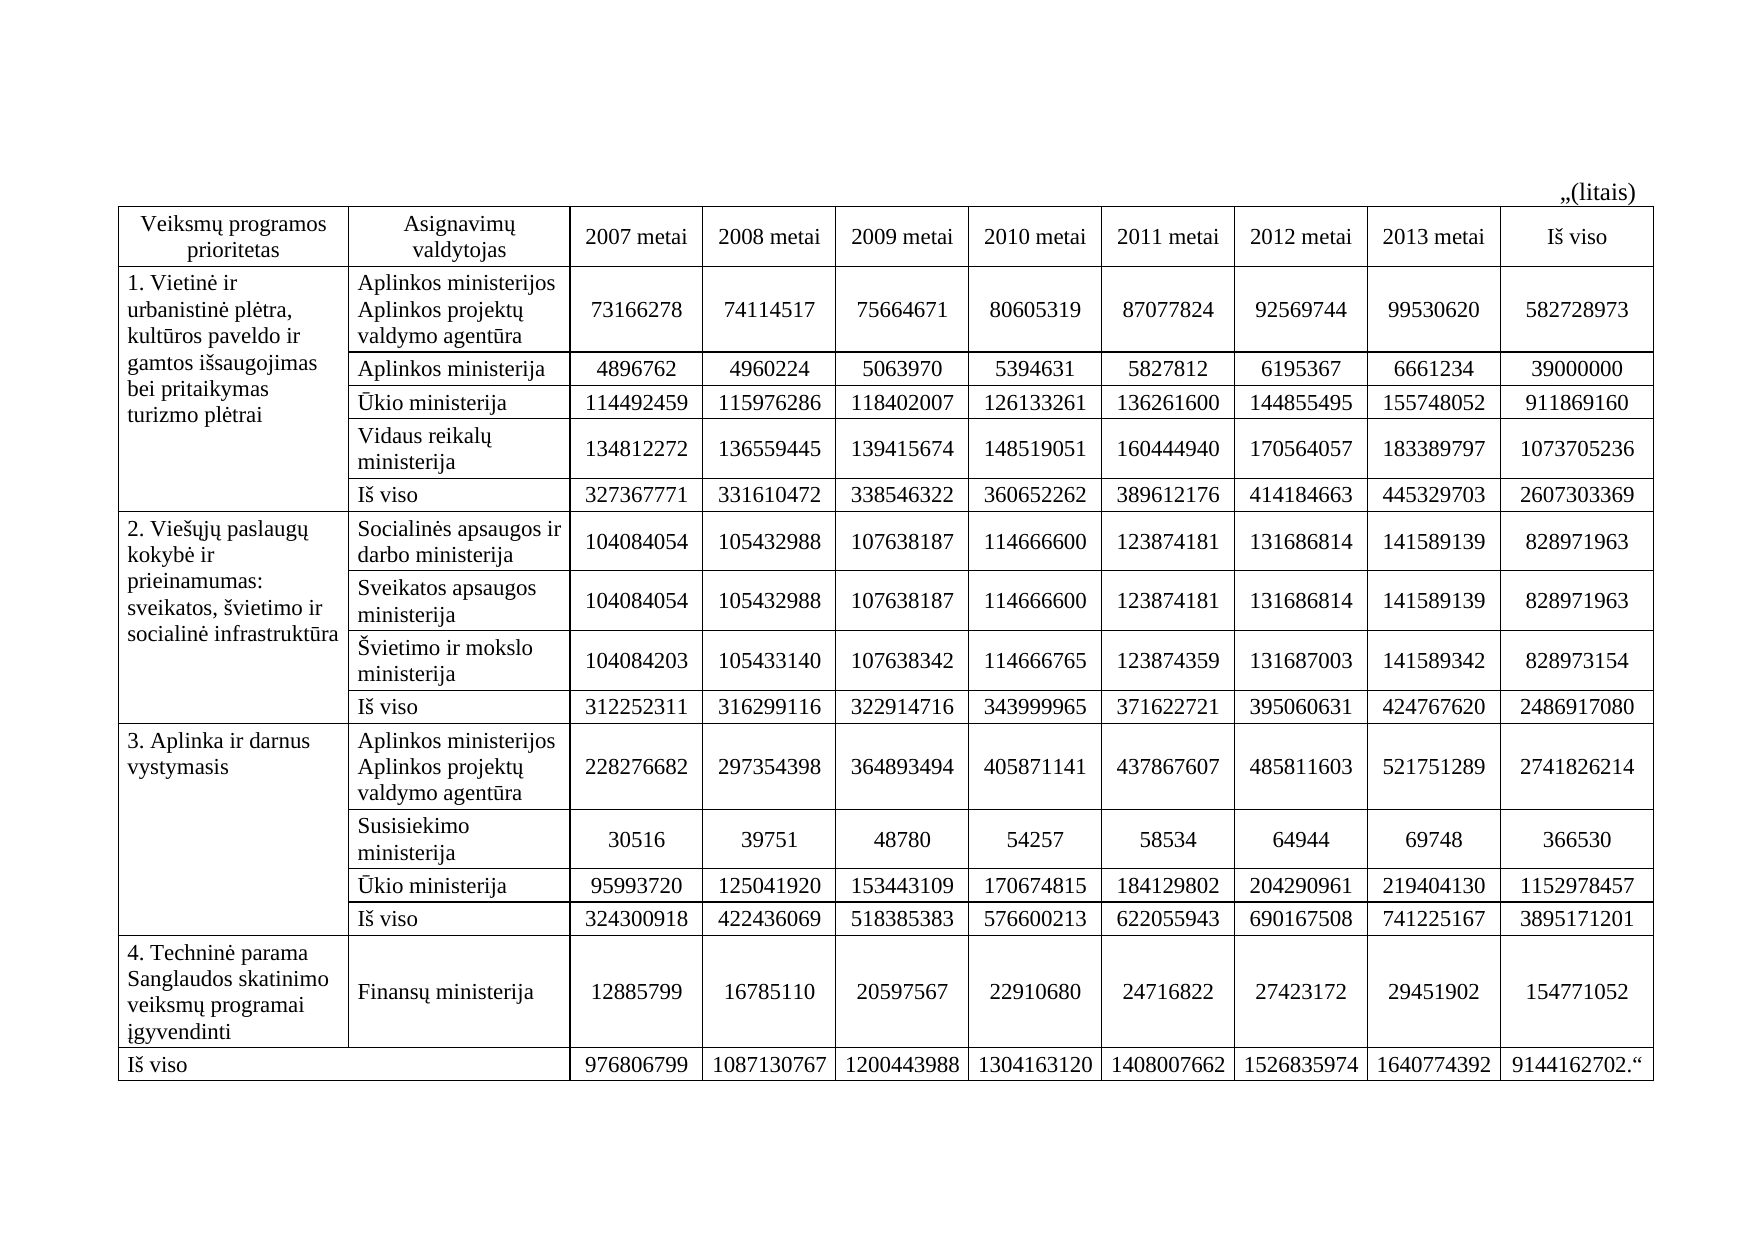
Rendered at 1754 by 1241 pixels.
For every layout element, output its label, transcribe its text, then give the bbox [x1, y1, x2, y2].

table_cell 582728973 [1501, 267, 1653, 351]
table_cell 9144162702.“ [1501, 1048, 1653, 1080]
table_cell 405871141 [969, 724, 1101, 809]
table_cell 136559445 [703, 419, 835, 477]
table_cell 364893494 [836, 724, 968, 809]
table_cell Aplinkos ministerija [349, 353, 569, 385]
table_cell 125041920 [703, 869, 835, 901]
table_cell 338546322 [836, 479, 968, 511]
table_cell 118402007 [836, 386, 968, 418]
table_cell 183389797 [1368, 419, 1500, 477]
table_cell 39000000 [1501, 353, 1653, 385]
table_cell 3895171201 [1501, 903, 1653, 935]
table_cell 1200443988 [836, 1048, 968, 1080]
table_cell 155748052 [1368, 386, 1500, 418]
table_cell 576600213 [969, 903, 1101, 935]
table_cell 154771052 [1501, 936, 1653, 1047]
table_cell 80605319 [969, 267, 1101, 351]
table_cell 69748 [1368, 810, 1500, 868]
table_cell 976806799 [571, 1048, 702, 1080]
table_header 2012 metai [1235, 207, 1367, 266]
table_cell 322914716 [836, 691, 968, 723]
table_cell 204290961 [1235, 869, 1367, 901]
table_cell 327367771 [571, 479, 702, 511]
table_cell 1. Vietinė ir urbanistinė plėtra, kultūros paveldo ir gamtos išsaugojimas bei pritaikymas turizmo plėtrai [119, 267, 348, 511]
table_header 2010 metai [969, 207, 1101, 266]
table_cell Sveikatos apsaugos ministerija [349, 571, 569, 630]
table_cell 107638342 [836, 631, 968, 689]
table_cell 153443109 [836, 869, 968, 901]
table_cell 73166278 [571, 267, 702, 351]
table_cell 75664671 [836, 267, 968, 351]
table_cell 1073705236 [1501, 419, 1653, 477]
table_cell Socialinės apsaugos ir darbo ministerija [349, 512, 569, 570]
table_header Veiksmų programos prioritetas [119, 207, 348, 266]
table_cell 5063970 [836, 353, 968, 385]
table_cell 297354398 [703, 724, 835, 809]
table_cell 366530 [1501, 810, 1653, 868]
table_cell Iš viso [349, 691, 569, 723]
table_cell 6195367 [1235, 353, 1367, 385]
table_cell 12885799 [571, 936, 702, 1047]
table_cell 114666765 [969, 631, 1101, 689]
table_cell 1408007662 [1102, 1048, 1234, 1080]
table_cell 521751289 [1368, 724, 1500, 809]
table_cell 29451902 [1368, 936, 1500, 1047]
table_cell Ūkio ministerija [349, 386, 569, 418]
table_cell 104084203 [571, 631, 702, 689]
table_cell 1526835974 [1235, 1048, 1367, 1080]
table_header 2008 metai [703, 207, 835, 266]
table_header Iš viso [1501, 207, 1653, 266]
table_cell 4960224 [703, 353, 835, 385]
table_cell 95993720 [571, 869, 702, 901]
table_cell 160444940 [1102, 419, 1234, 477]
table_cell 170674815 [969, 869, 1101, 901]
table_cell 134812272 [571, 419, 702, 477]
table_cell 115976286 [703, 386, 835, 418]
table_cell 485811603 [1235, 724, 1367, 809]
table_cell 828971963 [1501, 512, 1653, 570]
table_cell 105433140 [703, 631, 835, 689]
table_cell 39751 [703, 810, 835, 868]
table_cell 131686814 [1235, 512, 1367, 570]
table_cell 1087130767 [703, 1048, 835, 1080]
table_header Asignavimų valdytojas [349, 207, 569, 266]
table_cell 126133261 [969, 386, 1101, 418]
table_cell 3. Aplinka ir darnus vystymasis [119, 724, 348, 935]
table_cell 389612176 [1102, 479, 1234, 511]
table_cell 437867607 [1102, 724, 1234, 809]
table_cell Aplinkos ministerijos Aplinkos projektų valdymo agentūra [349, 267, 569, 351]
table_cell 30516 [571, 810, 702, 868]
table_cell 170564057 [1235, 419, 1367, 477]
table_cell 144855495 [1235, 386, 1367, 418]
table_cell 5827812 [1102, 353, 1234, 385]
table_cell 104084054 [571, 571, 702, 630]
table_cell 123874359 [1102, 631, 1234, 689]
table_cell 518385383 [836, 903, 968, 935]
table_cell 107638187 [836, 571, 968, 630]
table_cell Aplinkos ministerijos Aplinkos projektų valdymo agentūra [349, 724, 569, 809]
table_cell 324300918 [571, 903, 702, 935]
table_cell 141589139 [1368, 512, 1500, 570]
table_cell 107638187 [836, 512, 968, 570]
table_header 2011 metai [1102, 207, 1234, 266]
table_cell 4896762 [571, 353, 702, 385]
table_cell 105432988 [703, 512, 835, 570]
table_cell 136261600 [1102, 386, 1234, 418]
table_cell 54257 [969, 810, 1101, 868]
table_cell 20597567 [836, 936, 968, 1047]
table_cell 1152978457 [1501, 869, 1653, 901]
table_cell 228276682 [571, 724, 702, 809]
table_cell 343999965 [969, 691, 1101, 723]
table_cell 331610472 [703, 479, 835, 511]
table_cell 4. Techninė parama Sanglaudos skatinimo veiksmų programai įgyvendinti [119, 936, 348, 1047]
table_cell 74114517 [703, 267, 835, 351]
table_cell 828973154 [1501, 631, 1653, 689]
table_cell 690167508 [1235, 903, 1367, 935]
table_cell 219404130 [1368, 869, 1500, 901]
table_cell 360652262 [969, 479, 1101, 511]
table_header 2013 metai [1368, 207, 1500, 266]
table_cell 139415674 [836, 419, 968, 477]
table_cell 58534 [1102, 810, 1234, 868]
table_cell 123874181 [1102, 512, 1234, 570]
table_cell 48780 [836, 810, 968, 868]
table_cell Švietimo ir mokslo ministerija [349, 631, 569, 689]
table_cell 395060631 [1235, 691, 1367, 723]
table_cell Vidaus reikalų ministerija [349, 419, 569, 477]
table_cell Susisiekimo ministerija [349, 810, 569, 868]
table_header 2007 metai [571, 207, 702, 266]
table_cell 422436069 [703, 903, 835, 935]
table_cell 414184663 [1235, 479, 1367, 511]
table_cell 123874181 [1102, 571, 1234, 630]
table_cell 445329703 [1368, 479, 1500, 511]
table_cell 16785110 [703, 936, 835, 1047]
table_cell 114666600 [969, 571, 1101, 630]
table_cell 92569744 [1235, 267, 1367, 351]
table_cell 6661234 [1368, 353, 1500, 385]
table_cell 104084054 [571, 512, 702, 570]
table_cell Iš viso [349, 903, 569, 935]
table_cell 622055943 [1102, 903, 1234, 935]
table_cell 22910680 [969, 936, 1101, 1047]
table_cell Ūkio ministerija [349, 869, 569, 901]
table_cell 5394631 [969, 353, 1101, 385]
table_cell 1304163120 [969, 1048, 1101, 1080]
table_cell 131686814 [1235, 571, 1367, 630]
table_cell 105432988 [703, 571, 835, 630]
table_cell 131687003 [1235, 631, 1367, 689]
table_cell 184129802 [1102, 869, 1234, 901]
table_cell 316299116 [703, 691, 835, 723]
table_cell 141589342 [1368, 631, 1500, 689]
table_cell 64944 [1235, 810, 1367, 868]
table_cell 2486917080 [1501, 691, 1653, 723]
text „(litais) [118, 177, 1636, 206]
table_cell 741225167 [1368, 903, 1500, 935]
table_cell 27423172 [1235, 936, 1367, 1047]
table_cell 141589139 [1368, 571, 1500, 630]
table_cell 148519051 [969, 419, 1101, 477]
table_cell 911869160 [1501, 386, 1653, 418]
table_cell Iš viso [349, 479, 569, 511]
table_cell 828971963 [1501, 571, 1653, 630]
table_cell 424767620 [1368, 691, 1500, 723]
table_cell 312252311 [571, 691, 702, 723]
table_cell Iš viso [119, 1048, 569, 1080]
table_cell 114666600 [969, 512, 1101, 570]
table_cell 2. Viešųjų paslaugų kokybė ir prieinamumas: sveikatos, švietimo ir socialinė infrastruktūra [119, 512, 348, 723]
table_cell 114492459 [571, 386, 702, 418]
table_cell 99530620 [1368, 267, 1500, 351]
table_cell 371622721 [1102, 691, 1234, 723]
table_cell 2741826214 [1501, 724, 1653, 809]
table_cell 87077824 [1102, 267, 1234, 351]
table_cell 24716822 [1102, 936, 1234, 1047]
table_header 2009 metai [836, 207, 968, 266]
table_cell Finansų ministerija [349, 936, 569, 1047]
table_cell 1640774392 [1368, 1048, 1500, 1080]
table_cell 2607303369 [1501, 479, 1653, 511]
